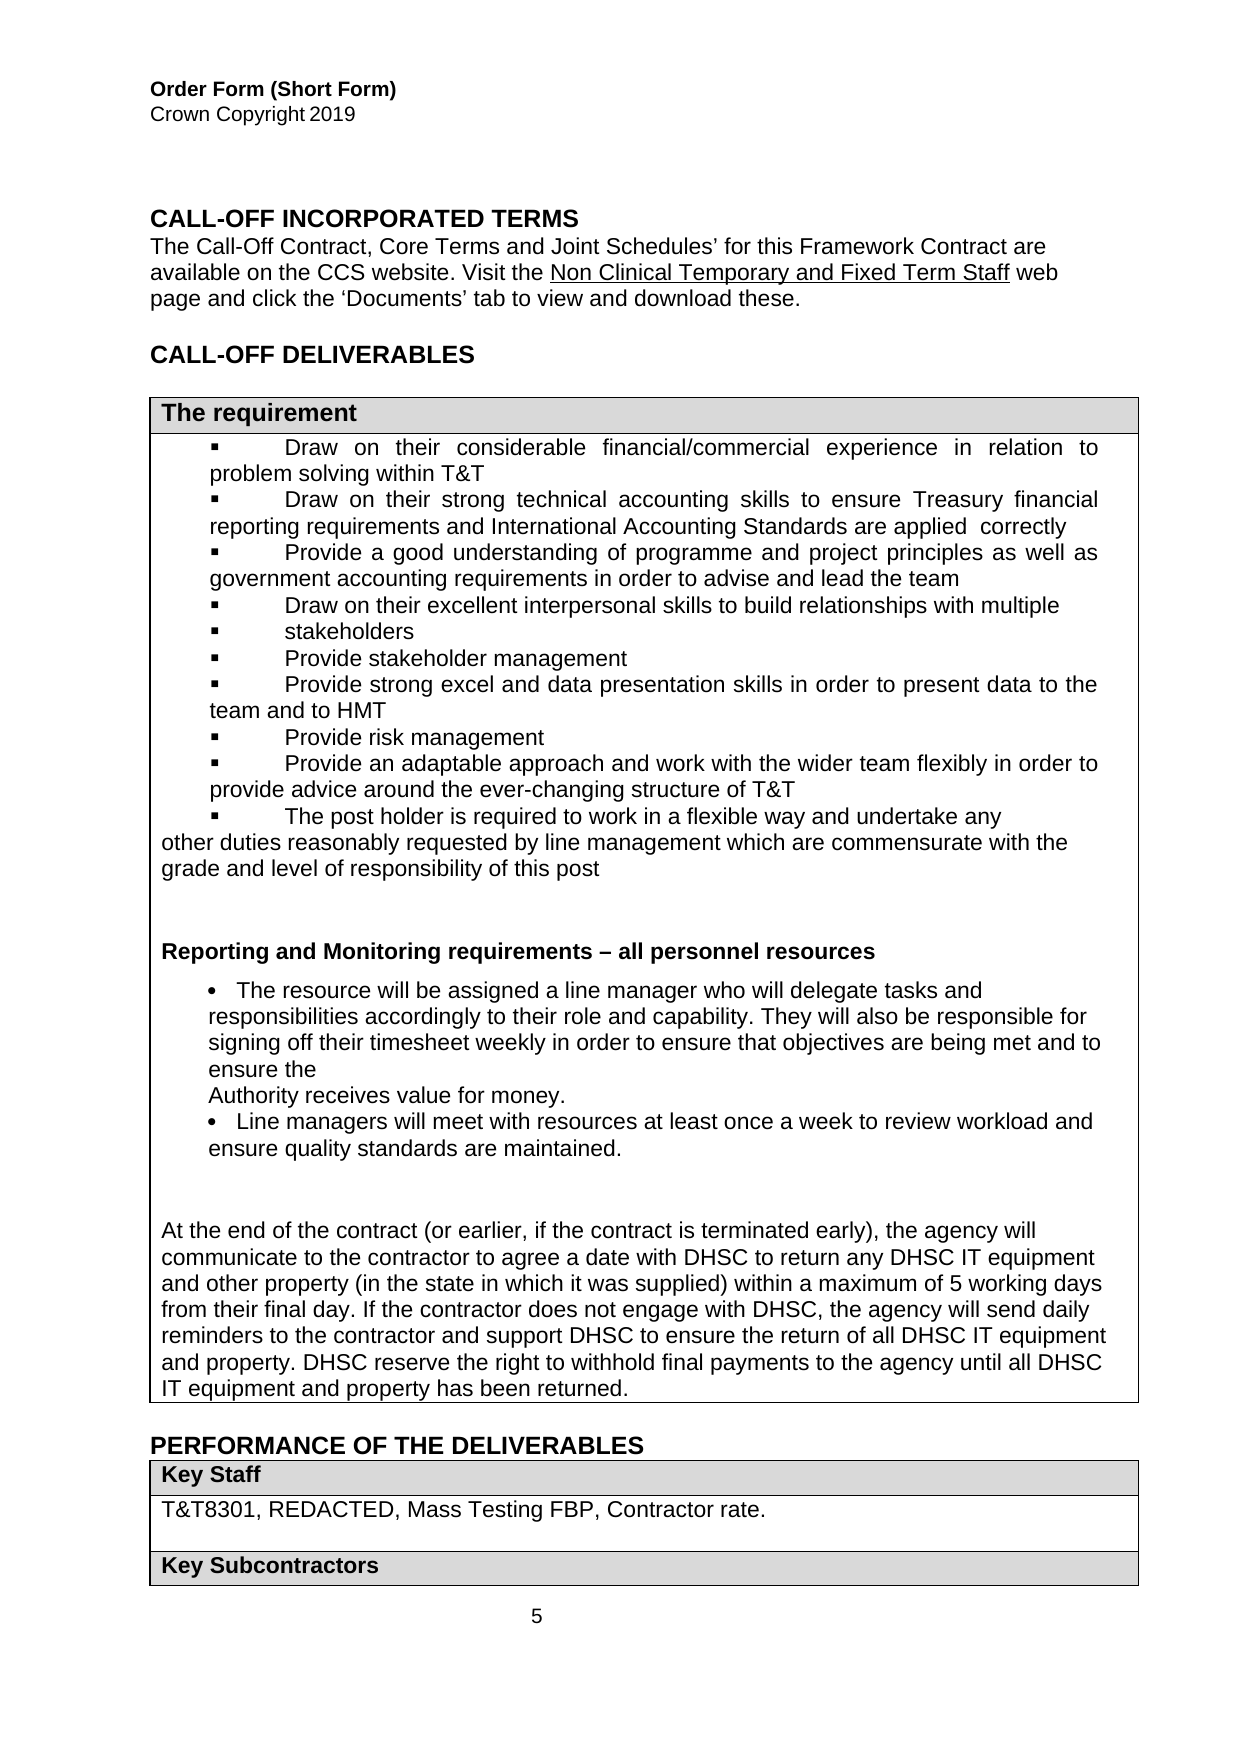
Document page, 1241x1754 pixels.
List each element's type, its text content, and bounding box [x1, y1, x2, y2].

table_cell T&T8301, REDACTED, Mass Testing FBP, Contractor rate. [151, 1496, 1138, 1551]
text CALL-OFF DELIVERABLES [150, 340, 1090, 368]
text CALL-OFF INCORPORATED TERMS [150, 204, 1090, 233]
table_cell Draw on their considerable financial/commercial experience in relation to problem solving within T&T Draw on their strong technical accounting skills to ensure Treasury financial reporting requirements and International Accounting Standards are applied correctly Provide a good understanding of programme and project principles as well as government accounting requirements in order to advise and lead the team Draw on their excellent interpersonal skills to build relationships with multiple stakeholders Provide stakeholder management Provide strong excel and data presentation skills in order to present data to the team and to HMT Provide risk management Provide an adaptable approach and work with the wider team flexibly in order to provide advice around the ever-changing structure of T&T The post holder is required to work in a flexible way and undertake any other duties reasonably requested by line management which are commensurate with the grade and level of responsibility of this post Reporting and Monitoring requirements – all personnel resources The resource will be assigned a line manager who will delegate tasks and responsibilities accordingly to their role and capability. They will also be responsible for signing off their timesheet weekly in order to ensure that objectives are being met and to ensure the Authority receives value for money. Line managers will meet with resources at least once a week to review workload and ensure quality standards are maintained. At the end of the contract (or earlier, if the contract is terminated early), the agency will communicate to the contractor to agree a date with DHSC to return any DHSC IT equipment and other property (in the state in which it was supplied) within a maximum of 5 working days from their final day. If the contractor does not engage with DHSC, the agency will send daily reminders to the contractor and support DHSC to ensure the return of all DHSC IT equipment and property. DHSC reserve the right to withhold final payments to the agency until all DHSC IT equipment and property has been returned. [151, 434, 1138, 1402]
table_header Key Staff [151, 1461, 1138, 1495]
table_header The requirement [151, 398, 1138, 433]
text The Call-Off Contract, Core Terms and Joint Schedules’ for this Framework Contract are available on the CCS website. Visit the Non Clinical Temporary and Fixed Term Staff web page and click the ‘Documents’ tab to view and download these. [150, 233, 1090, 312]
table_cell Key Subcontractors [151, 1552, 1138, 1585]
text PERFORMANCE OF THE DELIVERABLES [150, 1431, 1090, 1460]
